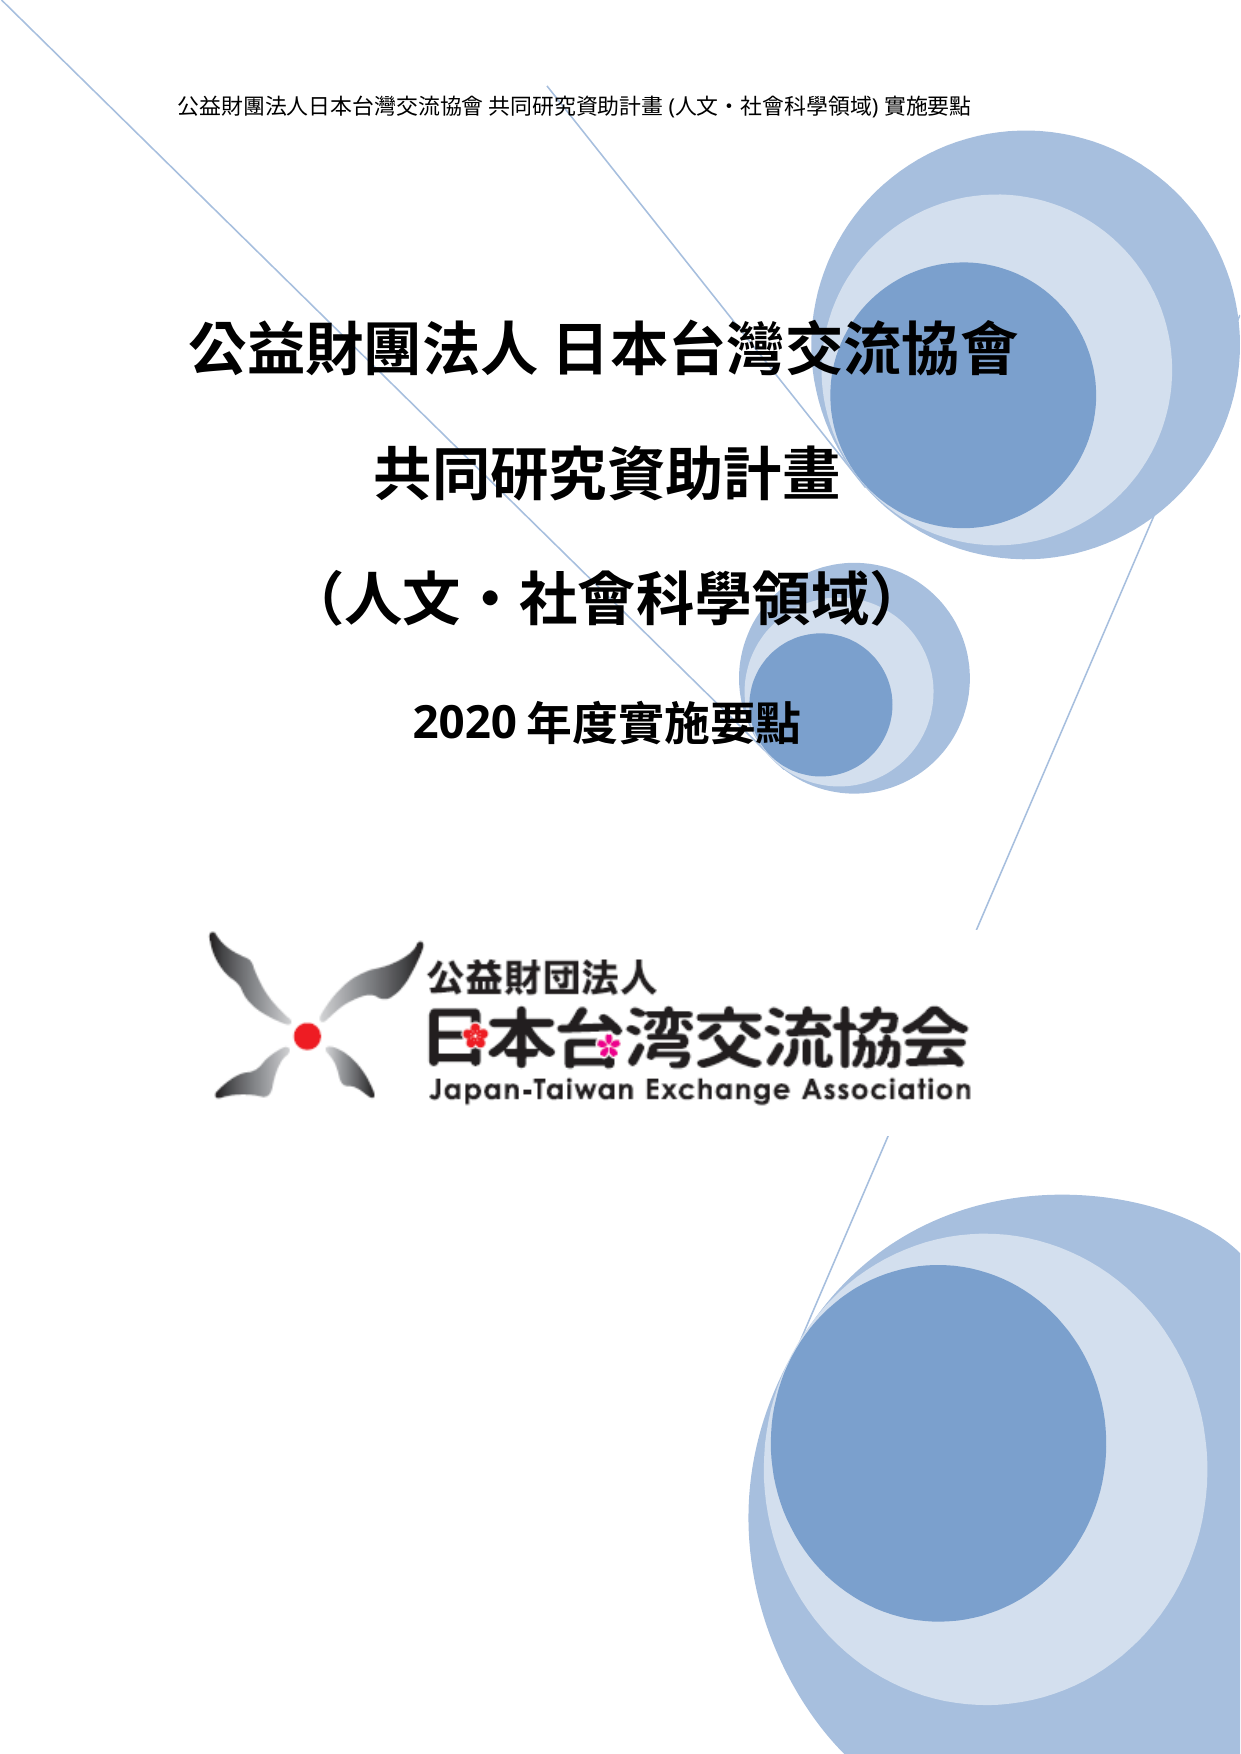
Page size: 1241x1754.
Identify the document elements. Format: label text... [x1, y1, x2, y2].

table_cell 2020年度實施要點 [663, 648, 742, 703]
table_cell 2020年度實施要點 [177, 648, 785, 772]
table_header 公益財團法人 日本台灣交流協會 共同研究資助計畫 （人文・社會科學領域） [698, 273, 838, 450]
table_cell [177, 773, 1036, 835]
table_cell [992, 835, 1036, 897]
table_header 公益財團法人 日本台灣交流協會 共同研究資助計畫 （人文・社會科學領域） [177, 273, 657, 647]
table_header 公益財團法人 日本台灣交流協會 共同研究資助計畫 （人文・社會科學領域） [282, 273, 1036, 647]
table_cell [177, 835, 1015, 897]
table_header 公益財團法人 日本台灣交流協會 共同研究資助計畫 （人文・社會科學領域） [374, 328, 410, 367]
table_cell [177, 898, 988, 1147]
table_cell [858, 1148, 1036, 1210]
table_cell [1019, 796, 1036, 835]
table_cell [832, 1210, 959, 1272]
table_cell [885, 898, 1036, 1147]
table_cell [809, 1273, 853, 1324]
table_cell [177, 1273, 828, 1335]
table_cell [177, 1148, 881, 1210]
table_cell [177, 1210, 855, 1272]
table_cell 2020年度實施要點 [924, 648, 1036, 772]
